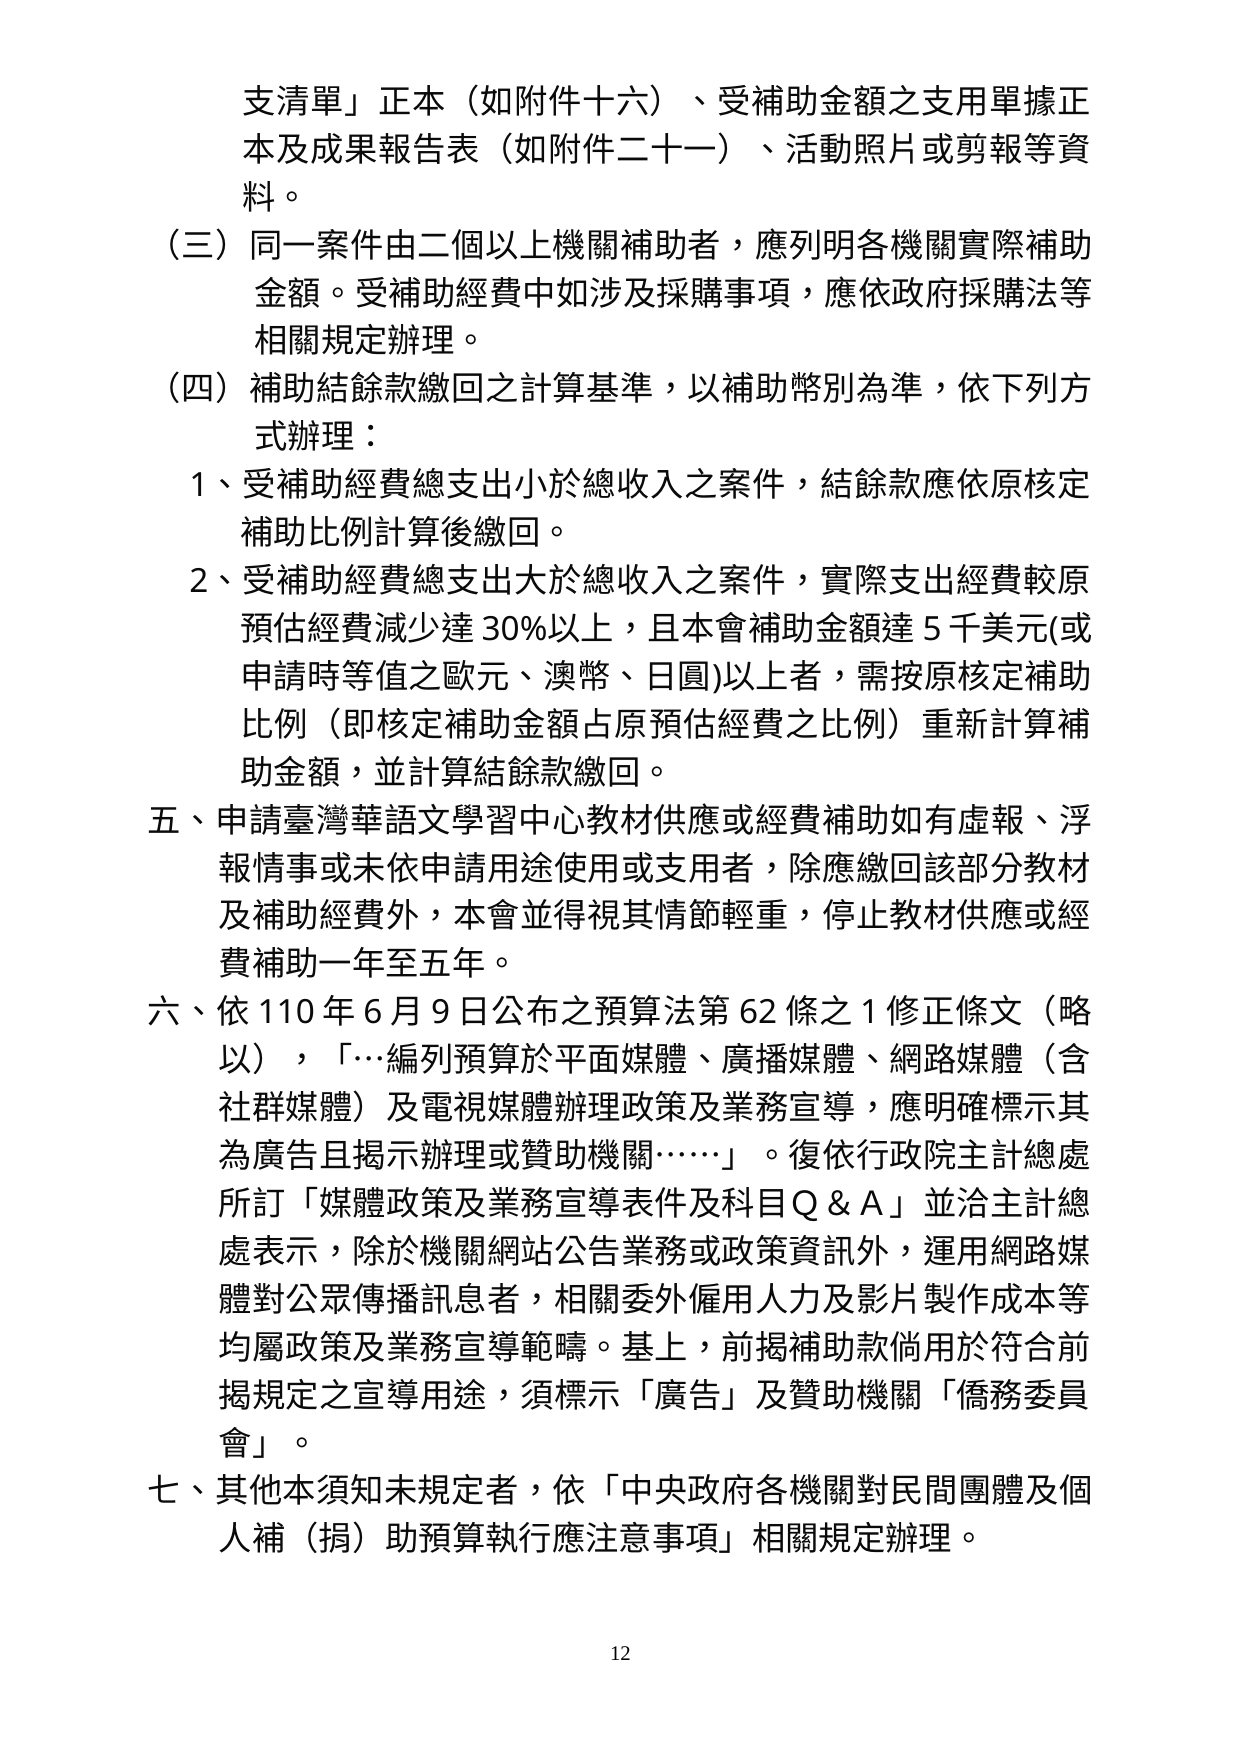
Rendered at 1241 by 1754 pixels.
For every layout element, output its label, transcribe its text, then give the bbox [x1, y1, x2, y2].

text 七、其他本須知未規定者，依「中央政府各機關對民間團體及個人補（捐）助預算執行應注意事項」相關規定辦理。 [148, 1464, 1092, 1560]
text （三）同一案件由二個以上機關補助者，應列明各機關實際補助金額。受補助經費中如涉及採購事項，應依政府採購法等相關規定辦理。 [148, 219, 1092, 362]
text 五、申請臺灣華語文學習中心教材供應或經費補助如有虛報、浮報情事或未依申請用途使用或支用者，除應繳回該部分教材及補助經費外，本會並得視其情節輕重，停止教材供應或經費補助一年至五年。 [148, 794, 1092, 985]
text 1、受補助經費總支出小於總收入之案件，結餘款應依原核定補助比例計算後繳回。 [189, 458, 1092, 554]
text 支清單」正本（如附件十六）、受補助金額之支用單據正本及成果報告表（如附件二十一）、活動照片或剪報等資料。 [189, 75, 1092, 219]
text 六、依110年6月9日公布之預算法第62條之1修正條文（略以），「…編列預算於平面媒體、廣播媒體、網路媒體（含社群媒體）及電視媒體辦理政策及業務宣導，應明確標示其為廣告且揭示辦理或贊助機關……」。復依行政院主計總處所訂「媒體政策及業務宣導表件及科目Ｑ＆Ａ」並洽主計總處表示，除於機關網站公告業務或政策資訊外，運用網路媒體對公眾傳播訊息者，相關委外僱用人力及影片製作成本等均屬政策及業務宣導範疇。基上，前揭補助款倘用於符合前揭規定之宣導用途，須標示「廣告」及贊助機關「僑務委員會」。 [148, 985, 1092, 1464]
text （四）補助結餘款繳回之計算基準，以補助幣別為準，依下列方式辦理： [148, 362, 1092, 458]
text 2、受補助經費總支出大於總收入之案件，實際支出經費較原預估經費減少達30%以上，且本會補助金額達5千美元(或申請時等值之歐元、澳幣、日圓)以上者，需按原核定補助比例（即核定補助金額占原預估經費之比例）重新計算補助金額，並計算結餘款繳回。 [189, 554, 1092, 794]
